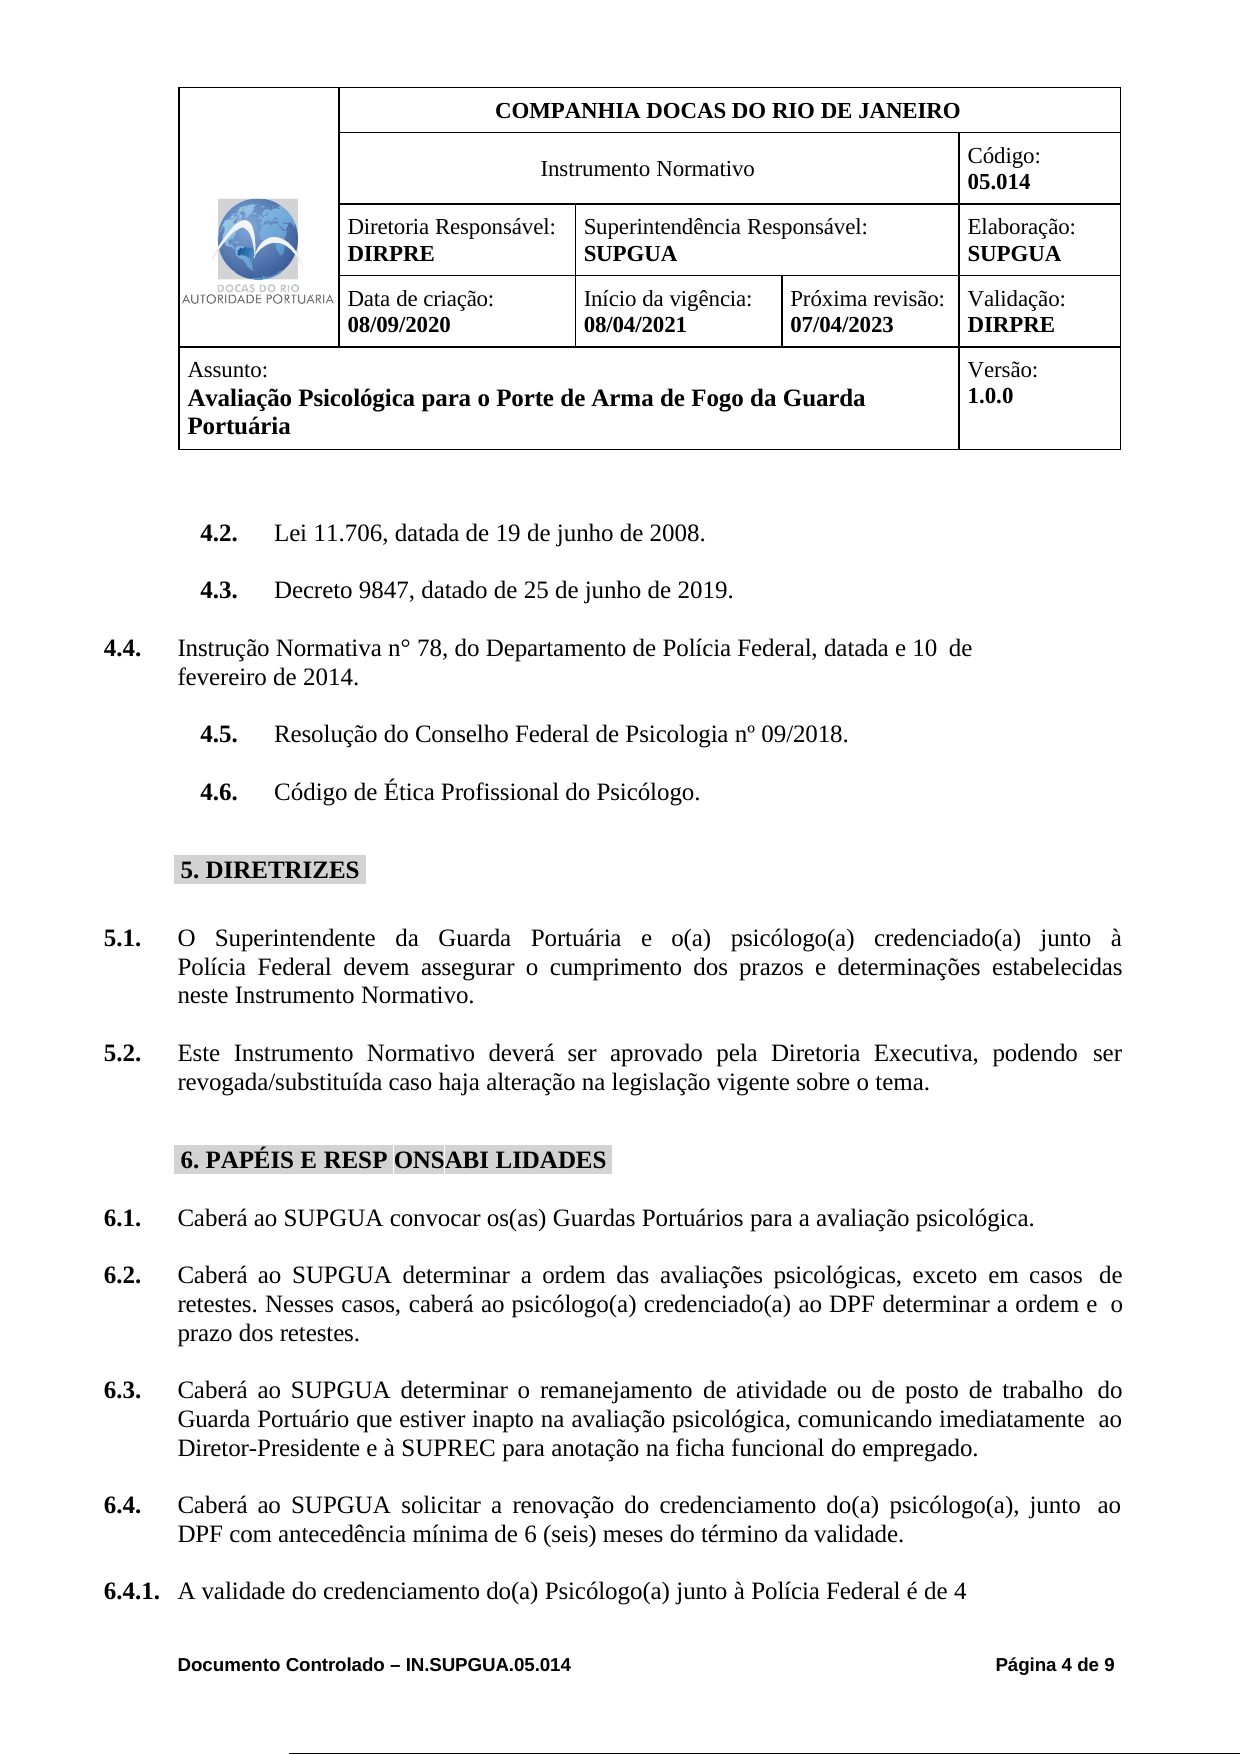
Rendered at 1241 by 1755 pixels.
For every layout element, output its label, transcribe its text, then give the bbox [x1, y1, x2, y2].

list A validade do credenciamento do(a) Psicólogo(a) junto à Polícia Federal é de 4 (quatro) anos. [154, 1576, 1046, 1605]
list Este Instrumento Normativo deverá ser aprovado pela Diretoria Executiva, podendo ser revogada/substituída caso haja alteração na legislação vigente sobre o tema. [154, 1038, 1122, 1096]
list Caberá ao SUPGUA solicitar a renovação do credenciamento do(a) psicólogo(a), junto ao DPF com antecedência mínima de 6 (seis) meses do término da validade. [154, 1490, 1121, 1548]
table_cell Início da vigência: 08/04/2021 [576, 276, 781, 346]
list Caberá ao SUPGUA determinar a ordem das avaliações psicológicas, exceto em casos de retestes. Nesses casos, caberá ao psicólogo(a) credenciado(a) ao DPF determinar a ordem e o prazo dos retestes. [154, 1260, 1123, 1346]
table_header COMPANHIA DOCAS DO RIO DE JANEIRO [340, 88, 1120, 132]
list Resolução do Conselho Federal de Psicologia nº 09/2018. [251, 719, 1138, 748]
list Lei 11.706, datada de 19 de junho de 2008. [251, 518, 1138, 547]
table_cell Validação: DIRPRE [960, 276, 1120, 346]
list Caberá ao SUPGUA convocar os(as) Guardas Portuários para a avaliação psicológica. [154, 1203, 1138, 1231]
list O Superintendente da Guarda Portuária e o(a) psicólogo(a) credenciado(a) junto à Polícia Federal devem assegurar o cumprimento dos prazos e determinações estabelecidas neste Instrumento Normativo. [154, 923, 1123, 1009]
table_cell Assunto: Avaliação Psicológica para o Porte de Arma de Fogo da Guarda Portuária [180, 348, 958, 449]
table_cell Data de criação: 08/09/2020 [340, 276, 575, 346]
table_header [180, 88, 338, 346]
table_cell Diretoria Responsável: DIRPRE [340, 205, 575, 275]
table_cell Próxima revisão: 07/04/2023 [783, 276, 958, 346]
list Caberá ao SUPGUA determinar o remanejamento de atividade ou de posto de trabalho do Guarda Portuário que estiver inapto na avaliação psicológica, comunicando imediatamente ao Diretor-Presidente e à SUPREC para anotação na ficha funcional do empregado. [154, 1375, 1123, 1461]
list Código de Ética Profissional do Psicólogo. [251, 777, 1138, 805]
table_cell Instrumento Normativo [340, 133, 958, 203]
subtitle 5. DIRETRIZES [174, 855, 1138, 884]
table_cell Elaboração: SUPGUA [960, 205, 1120, 275]
table_cell Versão: 1.0.0 [960, 348, 1120, 449]
list Instrução Normativa n° 78, do Departamento de Polícia Federal, datada e 10 de fevereiro de 2014. [154, 633, 1016, 690]
subtitle 6. PAPÉIS E RESP ONSABI LIDADES [174, 1145, 1138, 1174]
table_cell Código: 05.014 [960, 133, 1120, 203]
list Decreto 9847, datado de 25 de junho de 2019. [251, 575, 1138, 604]
table_cell Superintendência Responsável: SUPGUA [576, 205, 958, 275]
